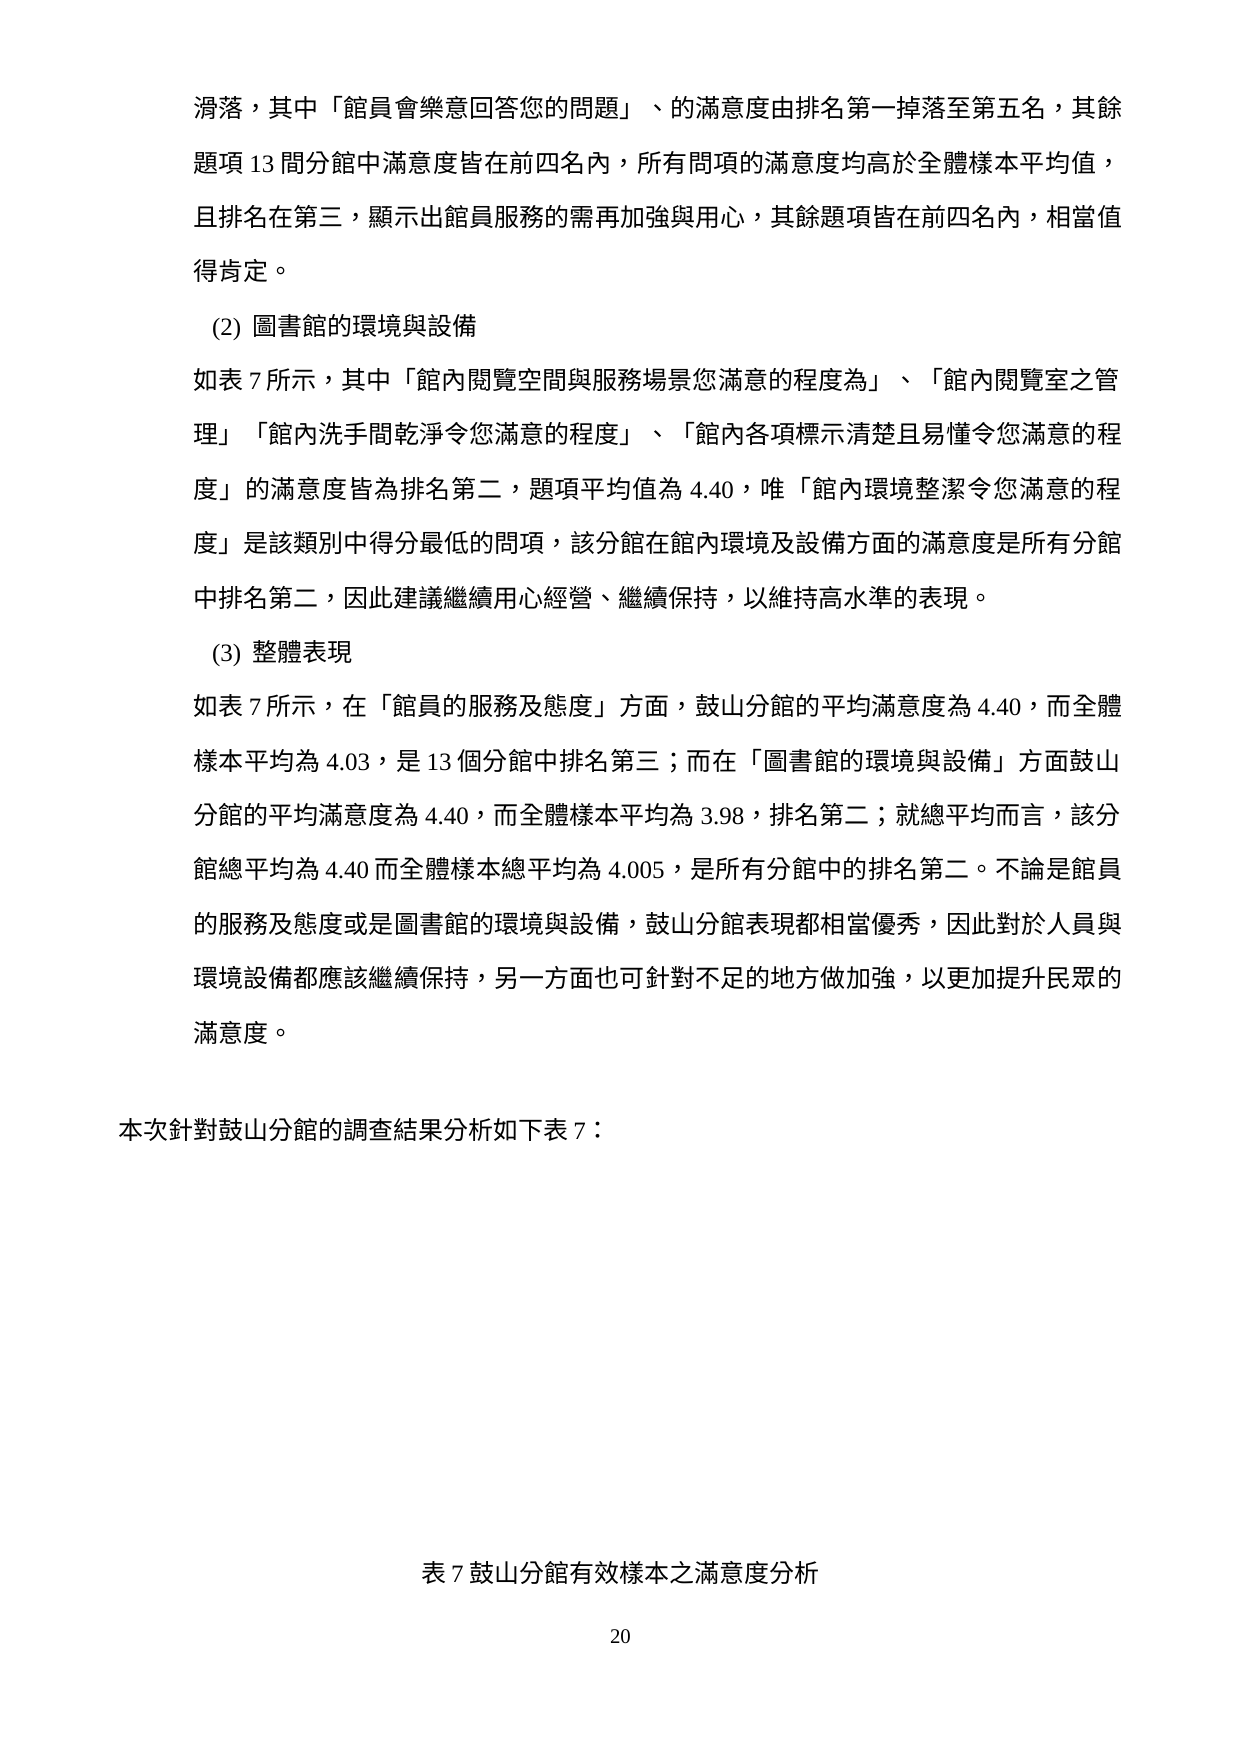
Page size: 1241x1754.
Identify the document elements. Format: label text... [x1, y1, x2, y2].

text 表7 鼓山分館有效樣本之滿意度分析 [118, 1553, 1122, 1589]
text 滑落，其中「館員會樂意回答您的問題」、的滿意度由排名第一掉落至第五名，其餘題項13間分館中滿意度皆在前四名內，所有問項的滿意度均高於全體樣本平均值，且排名在第三，顯示出館員服務的需再加強與用心，其餘題項皆在前四名內，相當值得肯定。 [193, 89, 1122, 288]
list 圖書館的環境與設備 [212, 306, 1122, 342]
text 如表7所示，其中「館內閱覽空間與服務場景您滿意的程度為」、「館內閱覽室之管理」「館內洗手間乾淨令您滿意的程度」、「館內各項標示清楚且易懂令您滿意的程度」的滿意度皆為排名第二，題項平均值為4.40，唯「館內環境整潔令您滿意的程度」是該類別中得分最低的問項，該分館在館內環境及設備方面的滿意度是所有分館中排名第二，因此建議繼續用心經營、繼續保持，以維持高水準的表現。 [193, 361, 1122, 614]
list 整體表現 [212, 632, 1122, 669]
text 如表7所示，在「館員的服務及態度」方面，鼓山分館的平均滿意度為4.40，而全體樣本平均為4.03，是13個分館中排名第三；而在「圖書館的環境與設備」方面鼓山分館的平均滿意度為4.40，而全體樣本平均為3.98，排名第二；就總平均而言，該分館總平均為4.40而全體樣本總平均為4.005，是所有分館中的排名第二。不論是館員的服務及態度或是圖書館的環境與設備，鼓山分館表現都相當優秀，因此對於人員與環境設備都應該繼續保持，另一方面也可針對不足的地方做加強，以更加提升民眾的滿意度。 [193, 687, 1122, 1049]
text 本次針對鼓山分館的調查結果分析如下表7： [118, 1111, 1122, 1147]
